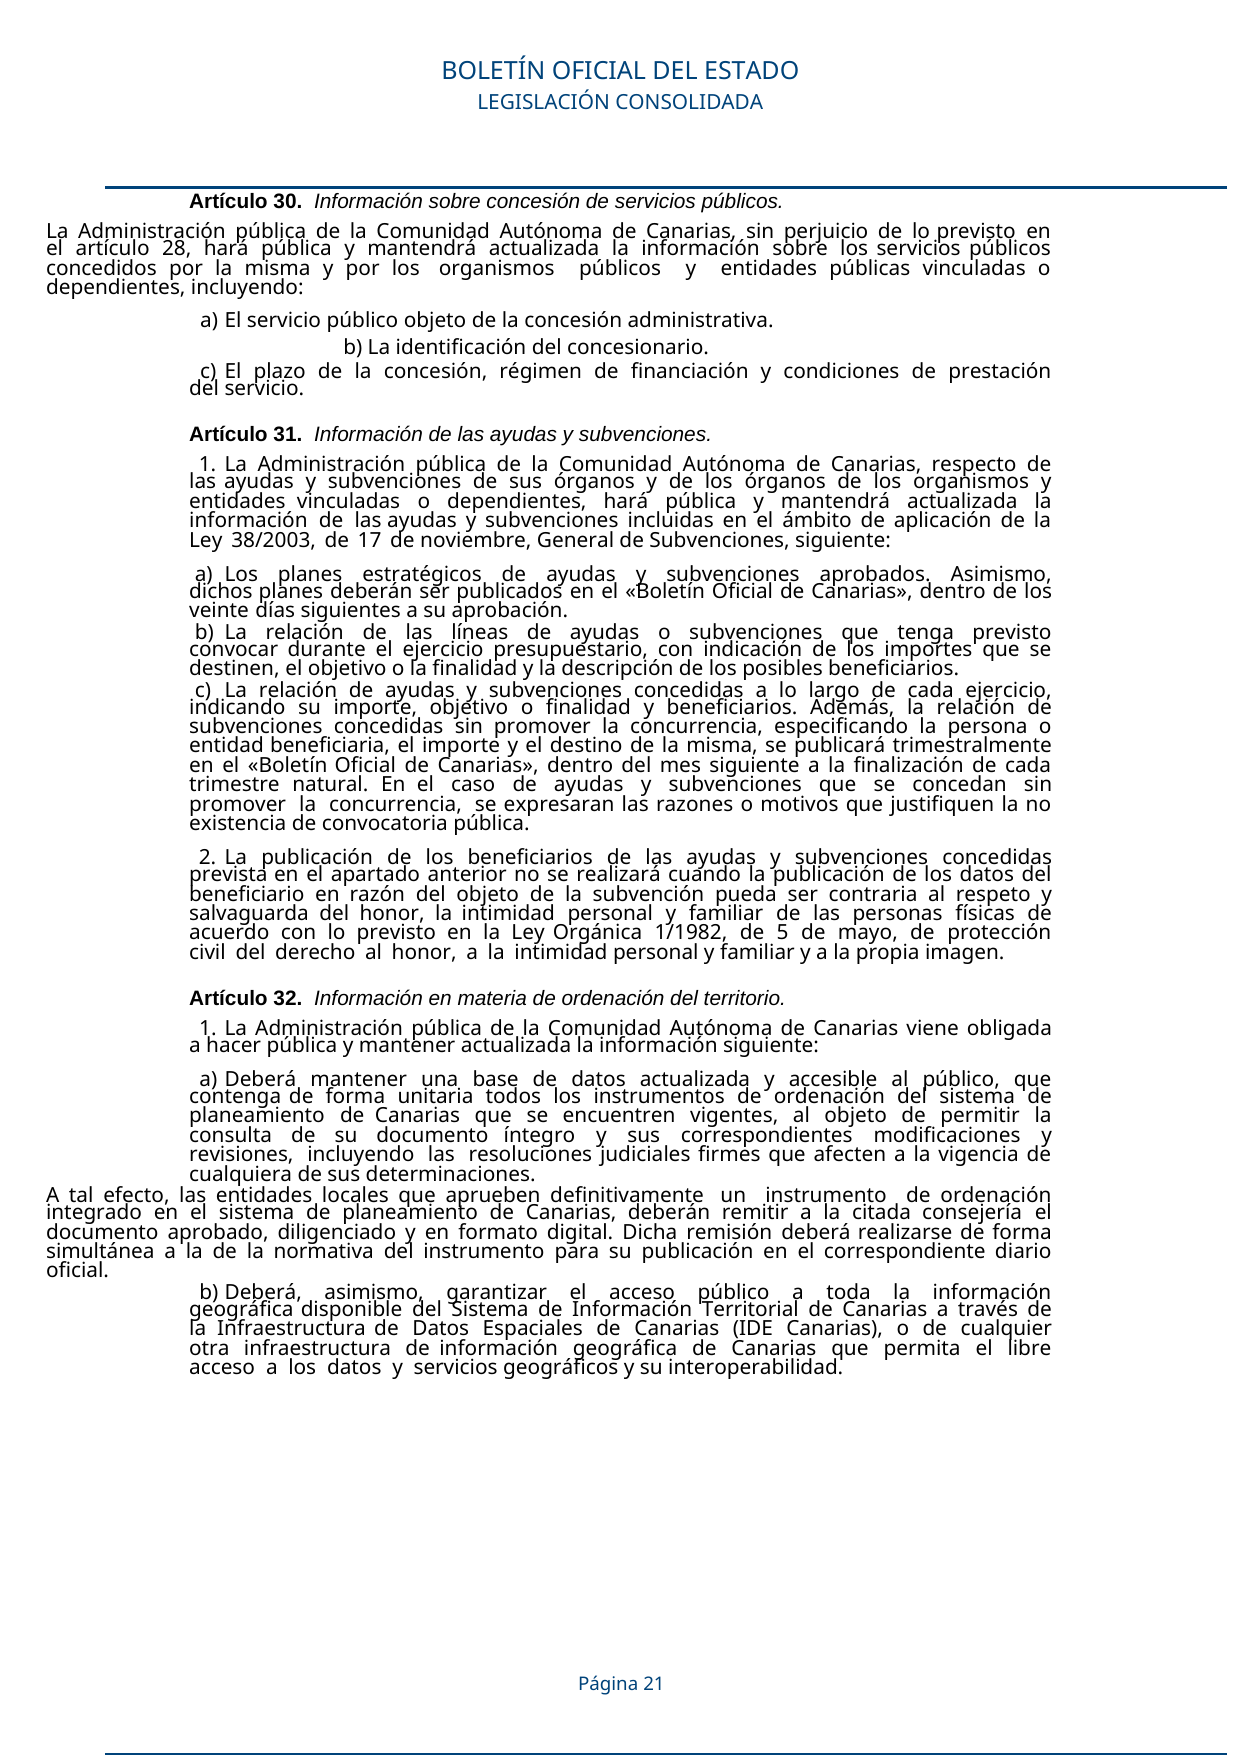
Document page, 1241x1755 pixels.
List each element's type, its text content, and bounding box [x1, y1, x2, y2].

list Deberá, asimismo, garantizar el acceso público a toda la información geográfica disponible del Sistema de Información Territorial de Canarias a través de la Infraestructura de Datos Espaciales de Canarias (IDE Canarias), o de cualquier otra infraestructura de información geográfica de Canarias que permita el libre acceso a los datos y servicios geográficos y su interoperabilidad. [164, 1284, 1052, 1381]
text Artículo 32. Información en materia de ordenación del territorio. [189, 985, 1195, 1009]
text Artículo 31. Información de las ayudas y subvenciones. [189, 422, 1195, 446]
list Deberá mantener una base de datos actualizada y accesible al público, que contenga de forma unitaria todos los instrumentos de ordenación del sistema de planeamiento de Canarias que se encuentren vigentes, al objeto de permitir la consulta de su documento íntegro y sus correspondientes modificaciones y revisiones, incluyendo las resoluciones judiciales firmes que afecten a la vigencia de cualquiera de sus determinaciones. [164, 1071, 1052, 1187]
text [189, 166, 1195, 186]
list La relación de ayudas y subvenciones concedidas a lo largo de cada ejercicio, indicando su importe, objetivo o finalidad y beneficiarios. Además, la relación de subvenciones concedidas sin promover la concurrencia, especificando la persona o entidad beneficiaria, el importe y el destino de la misma, se publicará trimestralmente en el «Boletín Oficial de Canarias», dentro del mes siguiente a la finalización de cada trimestre natural. En el caso de ayudas y subvenciones que se concedan sin promover la concurrencia, se expresaran las razones o motivos que justifiquen la no existencia de convocatoria pública. [159, 682, 1052, 837]
list La relación de las líneas de ayudas o subvenciones que tenga previsto convocar durante el ejercicio presupuestario, con indicación de los importes que se destinen, el objetivo o la finalidad y la descripción de los posibles beneficiarios. [159, 624, 1052, 682]
list La identificación del concesionario. [343, 334, 1195, 359]
list El plazo de la concesión, régimen de financiación y condiciones de prestación del servicio. [164, 363, 1052, 402]
list La Administración pública de la Comunidad Autónoma de Canarias, respecto de las ayudas y subvenciones de sus órganos y de los órganos de los organismos y entidades vinculadas o dependientes, hará pública y mantendrá actualizada la información de las ayudas y subvenciones incluidas en el ámbito de aplicación de la Ley 38/2003, de 17 de noviembre, General de Subvenciones, siguiente: [163, 456, 1052, 553]
text La Administración pública de la Comunidad Autónoma de Canarias, sin perjuicio de lo previsto en el artículo 28, hará pública y mantendrá actualizada la información sobre los servicios públicos concedidos por la misma y por los organismos públicos y entidades públicas vinculadas o dependientes, incluyendo: [46, 223, 1052, 301]
list La Administración pública de la Comunidad Autónoma de Canarias viene obligada a hacer pública y mantener actualizada la información siguiente: [163, 1020, 1052, 1058]
list La publicación de los beneficiarios de las ayudas y subvenciones concedidas prevista en el apartado anterior no se realizará cuando la publicación de los datos del beneficiario en razón del objeto de la subvención pueda ser contraria al respeto y salvaguarda del honor, la intimidad personal y familiar de las personas físicas de acuerdo con lo previsto en la Ley Orgánica 1/1982, de 5 de mayo, de protección civil del derecho al honor, a la intimidad personal y familiar y a la propia imagen. [163, 849, 1052, 965]
text Artículo 30. Información sobre concesión de servicios públicos. [189, 189, 1195, 213]
text A tal efecto, las entidades locales que aprueben definitivamente un instrumento de ordenación integrado en el sistema de planeamiento de Canarias, deberán remitir a la citada consejería el documento aprobado, diligenciado y en formato digital. Dicha remisión deberá realizarse de forma simultánea a la de la normativa del instrumento para su publicación en el correspondiente diario oficial. [46, 1187, 1052, 1284]
list Los planes estratégicos de ayudas y subvenciones aprobados. Asimismo, dichos planes deberán ser publicados en el «Boletín Oficial de Canarias», dentro de los veinte días siguientes a su aprobación. [159, 566, 1052, 624]
list El servicio público objeto de la concesión administrativa. [164, 303, 1195, 334]
